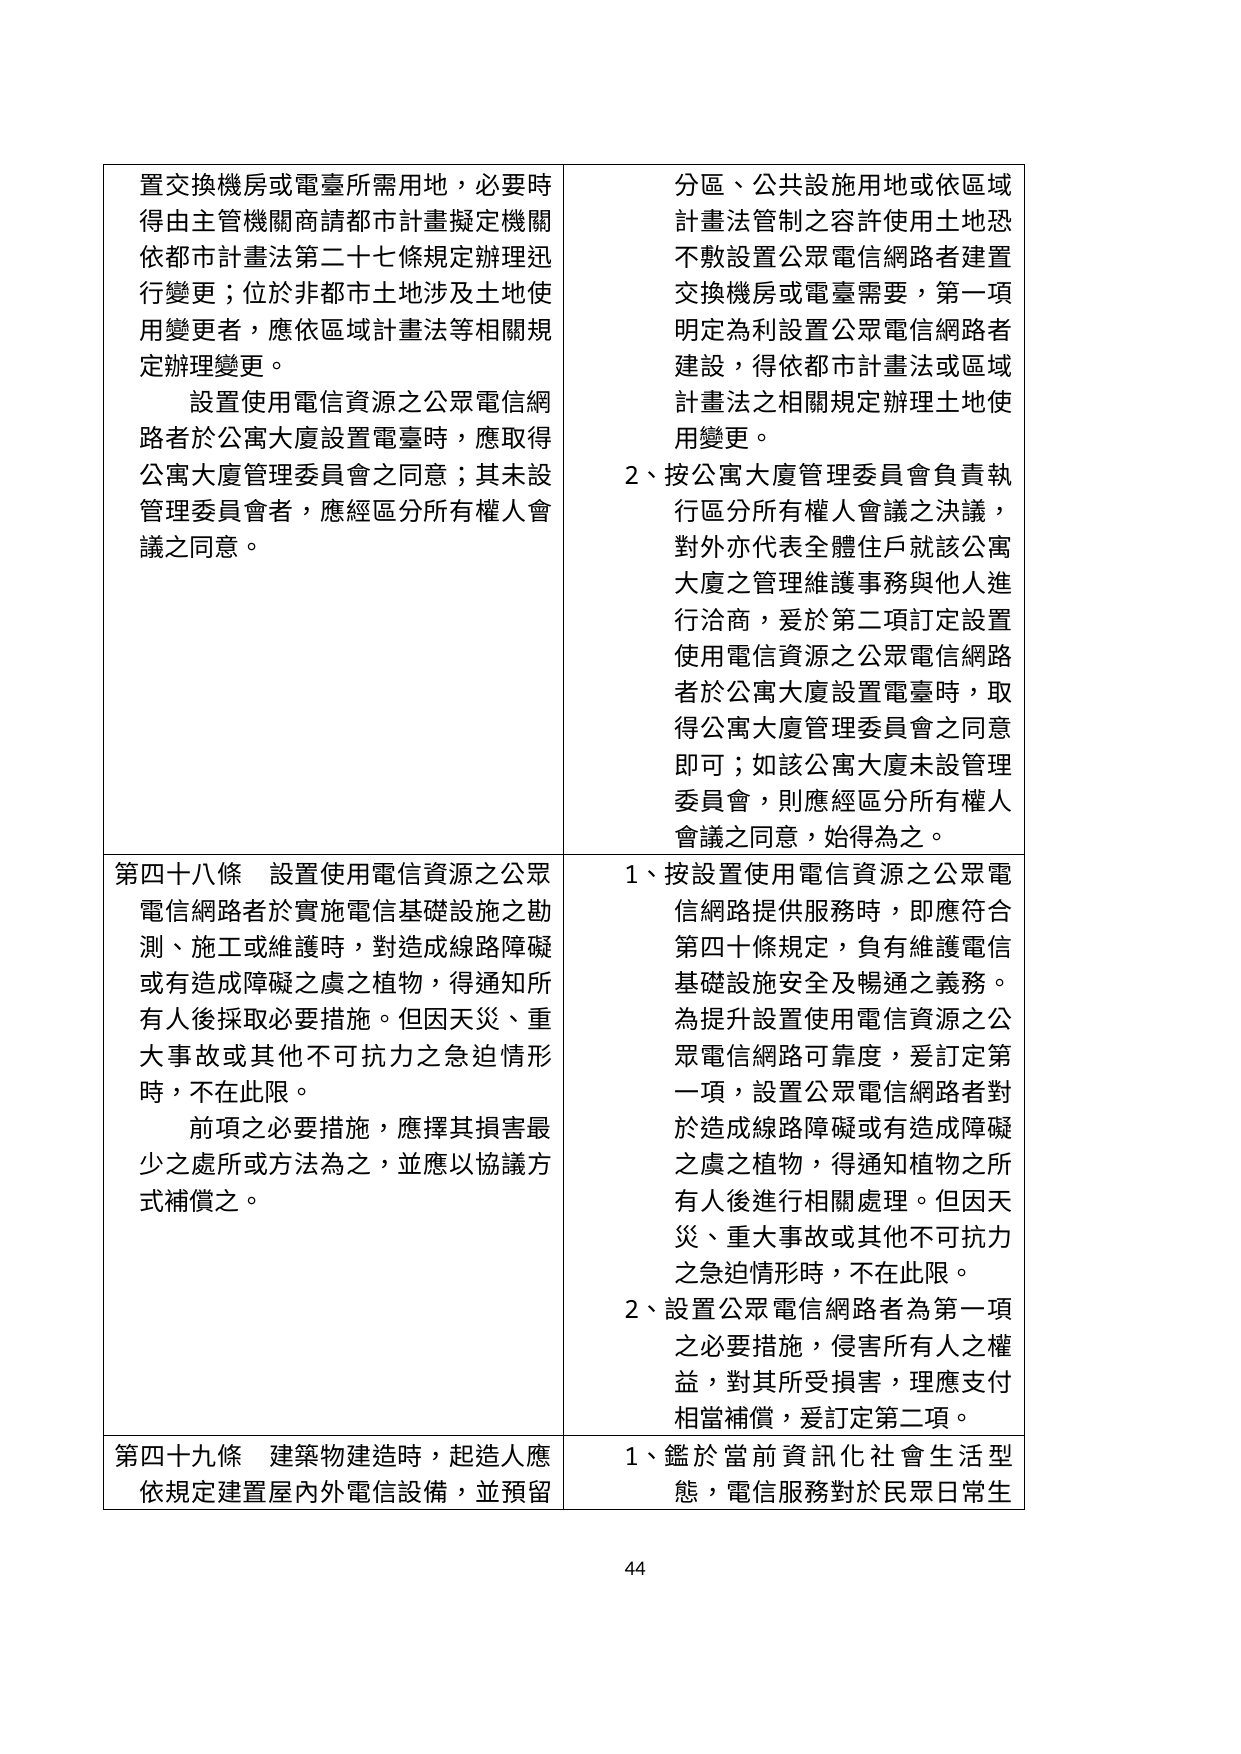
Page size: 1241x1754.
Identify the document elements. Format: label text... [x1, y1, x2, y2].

table_cell 分區、公共設施用地或依區域計畫法管制之容許使用土地恐不敷設置公眾電信網路者建置交換機房或電臺需要，第一項明定為利設置公眾電信網路者建設，得依都市計畫法或區域計畫法之相關規定辦理土地使用變更。 按公寓大廈管理委員會負責執行區分所有權人會議之決議，對外亦代表全體住戶就該公寓大廈之管理維護事務與他人進行洽商，爰於第二項訂定設置使用電信資源之公眾電信網路者於公寓大廈設置電臺時，取得公寓大廈管理委員會之同意即可；如該公寓大廈未設管理委員會，則應經區分所有權人會議之同意，始得為之。 [564, 165, 1024, 854]
table_cell 按設置使用電信資源之公眾電信網路提供服務時，即應符合第四十條規定，負有維護電信基礎設施安全及暢通之義務。為提升設置使用電信資源之公眾電信網路可靠度，爰訂定第一項，設置公眾電信網路者對於造成線路障礙或有造成障礙之虞之植物，得通知植物之所有人後進行相關處理。但因天災、重大事故或其他不可抗力之急迫情形時，不在此限。 設置公眾電信網路者為第一項之必要措施，侵害所有人之權益，對其所受損害，理應支付相當補償，爰訂定第二項。 [564, 855, 1024, 1435]
table_cell 第四十九條 建築物建造時，起造人應依規定建置屋內外電信設備，並預留 [104, 1436, 563, 1508]
table_cell 置交換機房或電臺所需用地，必要時得由主管機關商請都市計畫擬定機關依都市計畫法第二十七條規定辦理迅行變更；位於非都市土地涉及土地使用變更者，應依區域計畫法等相關規定辦理變更。 設置使用電信資源之公眾電信網路者於公寓大廈設置電臺時，應取得公寓大廈管理委員會之同意；其未設管理委員會者，應經區分所有權人會議之同意。 [104, 165, 563, 854]
table_cell 鑑於當前資訊化社會生活型態，電信服務對於民眾日常生 [564, 1436, 1024, 1508]
table_cell 第四十八條 設置使用電信資源之公眾電信網路者於實施電信基礎設施之勘測、施工或維護時，對造成線路障礙或有造成障礙之虞之植物，得通知所有人後採取必要措施。但因天災、重大事故或其他不可抗力之急迫情形時，不在此限。 前項之必要措施，應擇其損害最少之處所或方法為之，並應以協議方式補償之。 [104, 855, 563, 1435]
